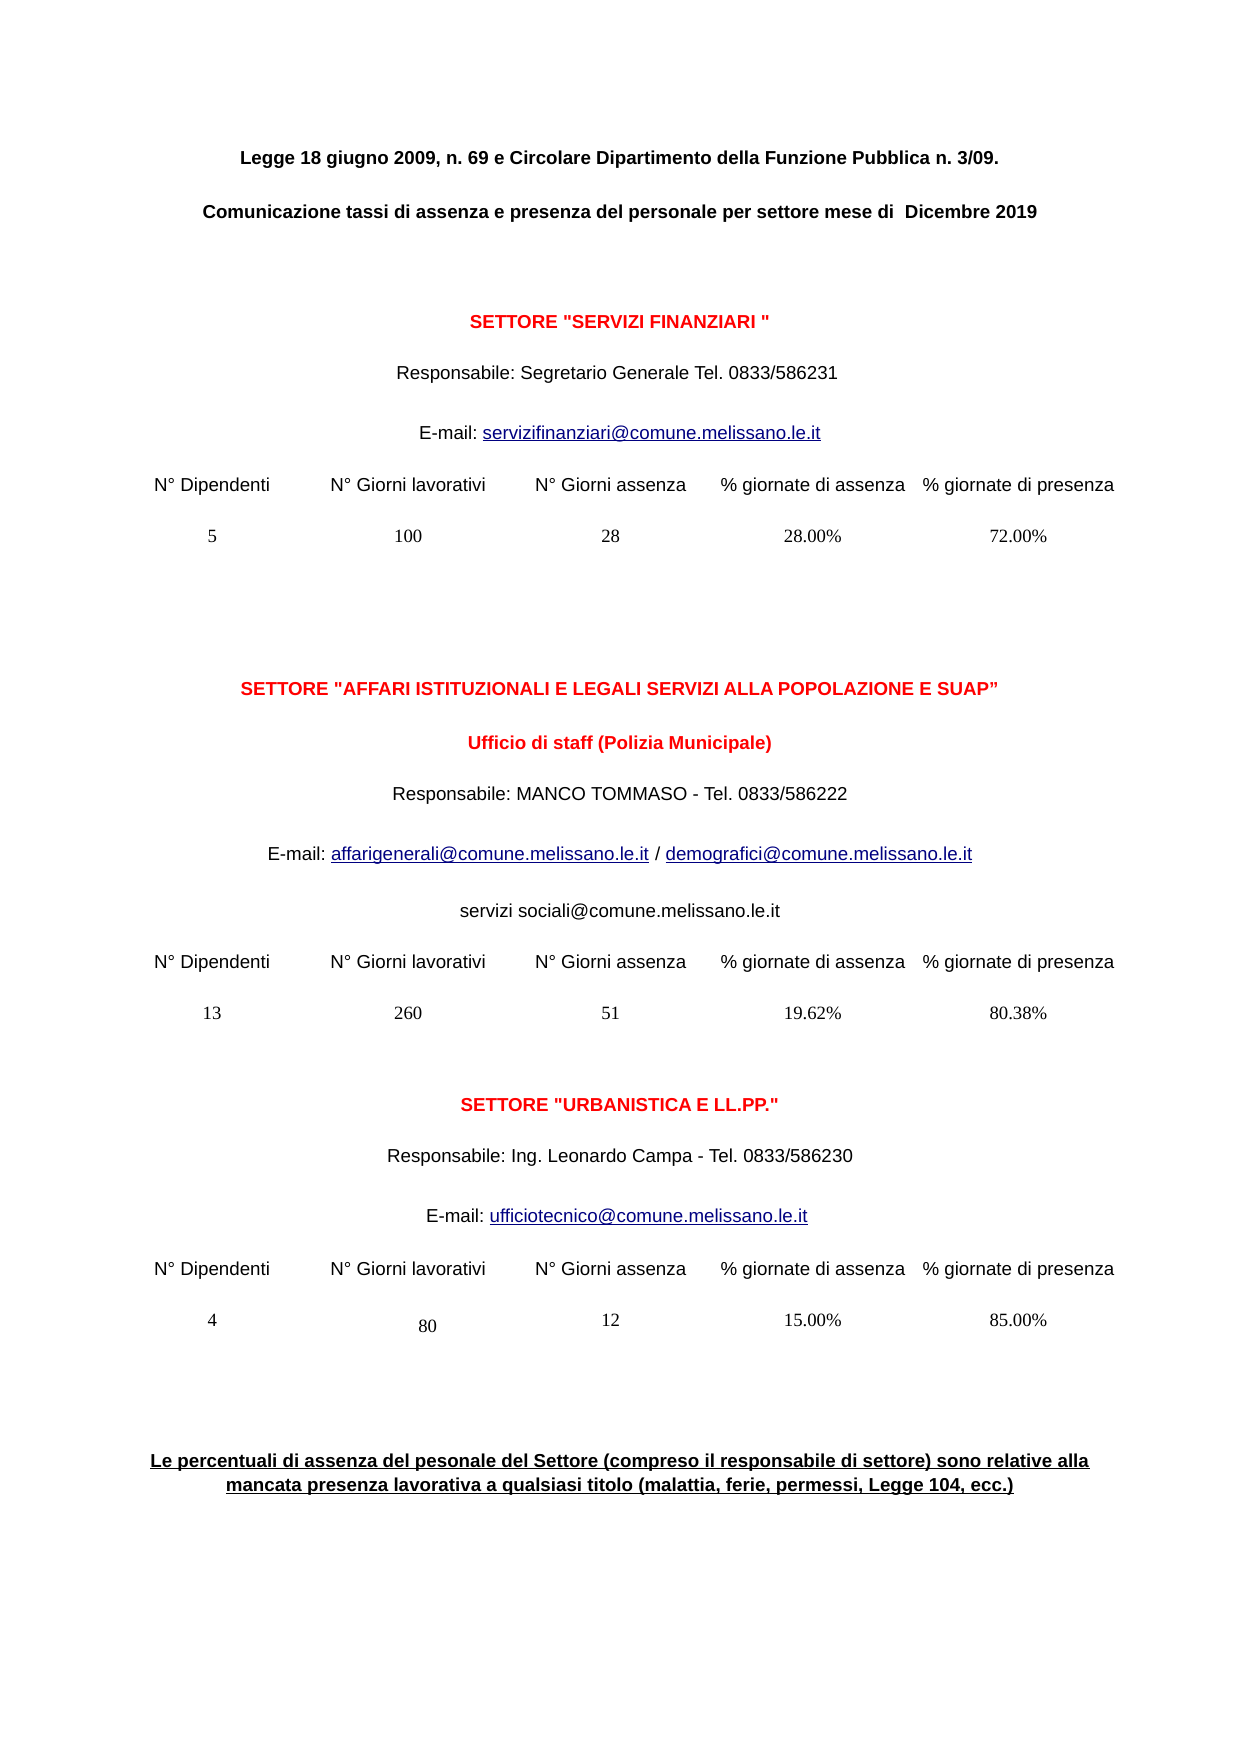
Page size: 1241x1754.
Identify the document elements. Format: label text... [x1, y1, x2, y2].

table_cell 12 [510, 1309, 710, 1367]
table_header SETTORE "SERVIZI FINANZIARI " [118, 310, 1121, 361]
table_cell [118, 632, 306, 636]
table_cell % giornate di presenza [915, 951, 1121, 1002]
table_cell 4 [118, 1309, 306, 1367]
table_cell N° Giorni lavorativi [306, 1258, 510, 1309]
table_cell Responsabile: Ing. Leonardo Campa - Tel. 0833/586230 E-mail: ufficiotecnico@comune.melissano.le.it [118, 1145, 1121, 1258]
table_cell N° Giorni assenza [510, 951, 710, 1002]
table_cell N° Giorni assenza [510, 1258, 710, 1309]
table_cell 100 [306, 525, 510, 576]
table_cell [710, 632, 915, 636]
table_cell 260 [306, 1002, 510, 1053]
table_header SETTORE "URBANISTICA E LL.PP." [118, 1094, 1121, 1145]
table_cell [915, 632, 1121, 636]
table_header SETTORE "AFFARI ISTITUZIONALI E LEGALI SERVIZI ALLA POPOLAZIONE E SUAP” Ufficio di staff (Polizia Municipale) [118, 678, 1121, 783]
table_cell [118, 622, 1121, 627]
table_cell [118, 252, 1121, 310]
table_header [118, 617, 1121, 622]
table_cell % giornate di presenza [915, 474, 1121, 525]
table_cell % giornate di assenza [710, 1258, 915, 1309]
table_cell [306, 627, 510, 632]
table_cell 72,00% [915, 525, 1121, 576]
table_cell 19,62% [710, 1002, 915, 1053]
table_cell 13 [118, 1002, 306, 1053]
table_cell 15,00% [710, 1309, 915, 1367]
table_cell [915, 627, 1121, 632]
table_cell N° Dipendenti [118, 951, 306, 1002]
table_cell [306, 632, 510, 636]
table_cell N° Giorni lavorativi [306, 951, 510, 1002]
table_cell 80 [306, 1309, 510, 1367]
table_cell N° Giorni lavorativi [306, 474, 510, 525]
table_cell 51 [510, 1002, 710, 1053]
table_cell [118, 627, 306, 632]
table_cell N° Dipendenti [118, 1258, 306, 1309]
table_cell N° Giorni assenza [510, 474, 710, 525]
table_cell Responsabile: Segretario Generale Tel. 0833/586231 E-mail: servizifinanziari@comune.melissano.le.it [118, 361, 1121, 474]
table_cell N° Dipendenti [118, 474, 306, 525]
table_cell 28 [510, 525, 710, 576]
table_cell Responsabile: MANCO TOMMASO - Tel. 0833/586222 E-mail: affarigenerali@comune.melissano.le.it / demografici@comune.melissano.le.it servizi sociali@comune.melissano.le.it [118, 783, 1121, 951]
table_cell 85,00% [915, 1309, 1121, 1367]
table_header Legge 18 giugno 2009, n. 69 e Circolare Dipartimento della Funzione Pubblica n. 3/09. Comunicazione tassi di assenza e presenza del personale per settore mese di Dicembre 2019 [118, 147, 1121, 252]
table_cell [510, 632, 710, 636]
table_cell % giornate di assenza [710, 474, 915, 525]
table_cell [510, 627, 710, 632]
table_header Le percentuali di assenza del pesonale del Settore (compreso il responsabile di settore) sono relative alla mancata presenza lavorativa a qualsiasi titolo (malattia, ferie, permessi, Legge 104, ecc.) [118, 1450, 1121, 1525]
table_cell % giornate di assenza [710, 951, 915, 1002]
table_cell 28,00% [710, 525, 915, 576]
table_cell [710, 627, 915, 632]
table_cell 80,38% [915, 1002, 1121, 1053]
table_cell 5 [118, 525, 306, 576]
table_cell % giornate di presenza [915, 1258, 1121, 1309]
